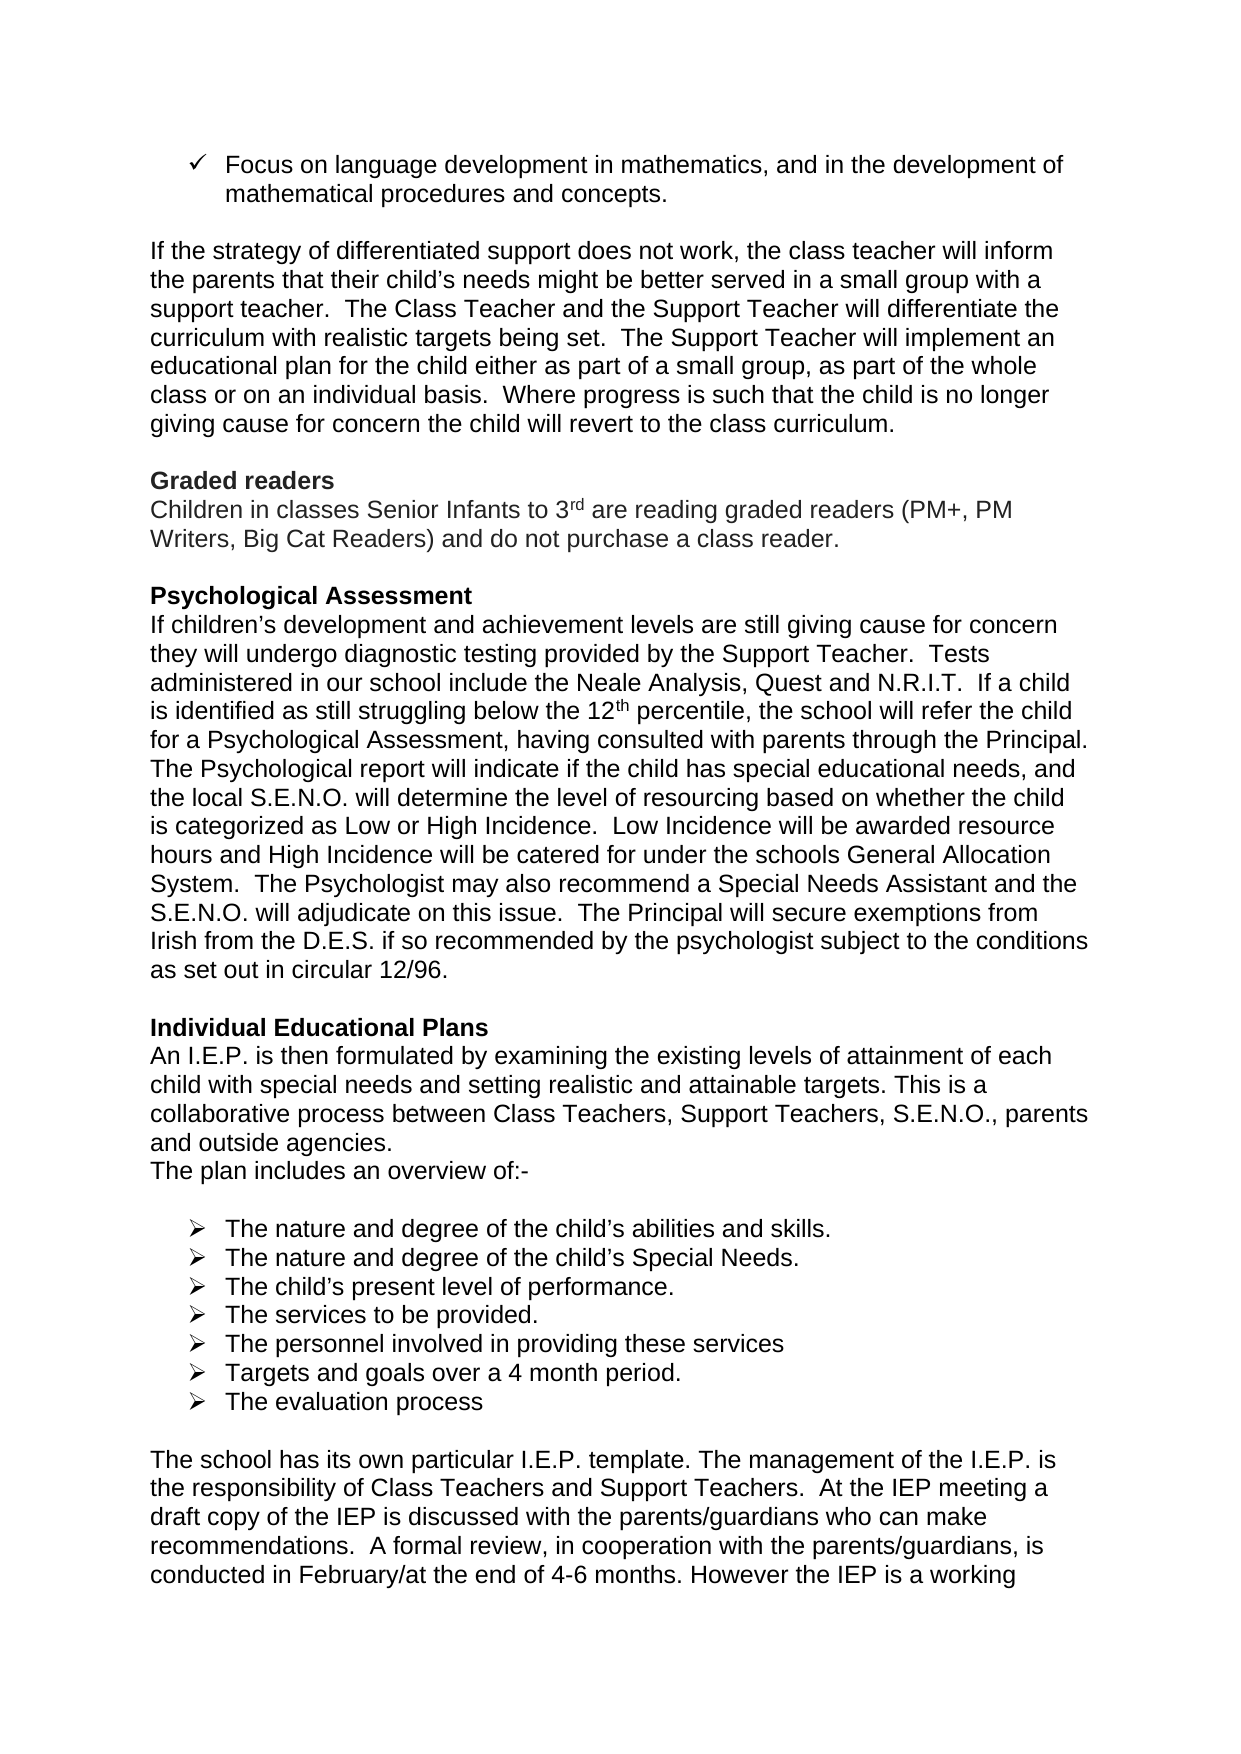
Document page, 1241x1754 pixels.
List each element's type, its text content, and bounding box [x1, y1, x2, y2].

list Targets and goals over a 4 month period. [187, 1358, 1090, 1387]
text Psychological Assessment [150, 581, 1090, 610]
list The services to be provided. [187, 1300, 1090, 1329]
text Children in classes Senior Infants to 3rd are reading graded readers (PM+, PM Writers, Big Cat Readers) and do not purchase a class reader. [150, 495, 1090, 553]
list The personnel involved in providing these services [187, 1329, 1090, 1358]
text Graded readers [150, 466, 1090, 495]
text The plan includes an overview of:- [150, 1156, 1090, 1185]
list Focus on language development in mathematics, and in the development of mathematical procedures and concepts. [187, 150, 1090, 208]
list The child’s present level of performance. [187, 1272, 1090, 1300]
text The school has its own particular I.E.P. template. The management of the I.E.P. is the responsibility of Class Teachers and Support Teachers. At the IEP meeting a draft copy of the IEP is discussed with the parents/guardians who can make recommendations. A formal review, in cooperation with the parents/guardians, is conducted in February/at the end of 4-6 months. However the IEP is a working [150, 1444, 1090, 1588]
text System. The Psychologist may also recommend a Special Needs Assistant and the S.E.N.O. will adjudicate on this issue. The Principal will secure exemptions from Irish from the D.E.S. if so recommended by the psychologist subject to the conditions as set out in circular 12/96. [150, 869, 1090, 984]
text If the strategy of differentiated support does not work, the class teacher will inform the parents that their child’s needs might be better served in a small group with a support teacher. The Class Teacher and the Support Teacher will differentiate the curriculum with realistic targets being set. The Support Teacher will implement an educational plan for the child either as part of a small group, as part of the whole class or on an individual basis. Where progress is such that the child is no longer giving cause for concern the child will revert to the class curriculum. [150, 236, 1090, 438]
text Individual Educational Plans [150, 1013, 1090, 1041]
text The Psychological report will indicate if the child has special educational needs, and the local S.E.N.O. will determine the level of resourcing based on whether the child is categorized as Low or High Incidence. Low Incidence will be awarded resource hours and High Incidence will be catered for under the schools General Allocation [150, 754, 1090, 869]
list The evaluation process [187, 1387, 1090, 1416]
text An I.E.P. is then formulated by examining the existing levels of attainment of each child with special needs and setting realistic and attainable targets. This is a collaborative process between Class Teachers, Support Teachers, S.E.N.O., parents and outside agencies. [150, 1041, 1090, 1156]
text If children’s development and achievement levels are still giving cause for concern they will undergo diagnostic testing provided by the Support Teacher. Tests administered in our school include the Neale Analysis, Quest and N.R.I.T. If a child is identified as still struggling below the 12th percentile, the school will refer the child for a Psychological Assessment, having consulted with parents through the Principal. [150, 610, 1090, 754]
list The nature and degree of the child’s abilities and skills. [187, 1214, 1090, 1243]
list The nature and degree of the child’s Special Needs. [187, 1243, 1090, 1272]
